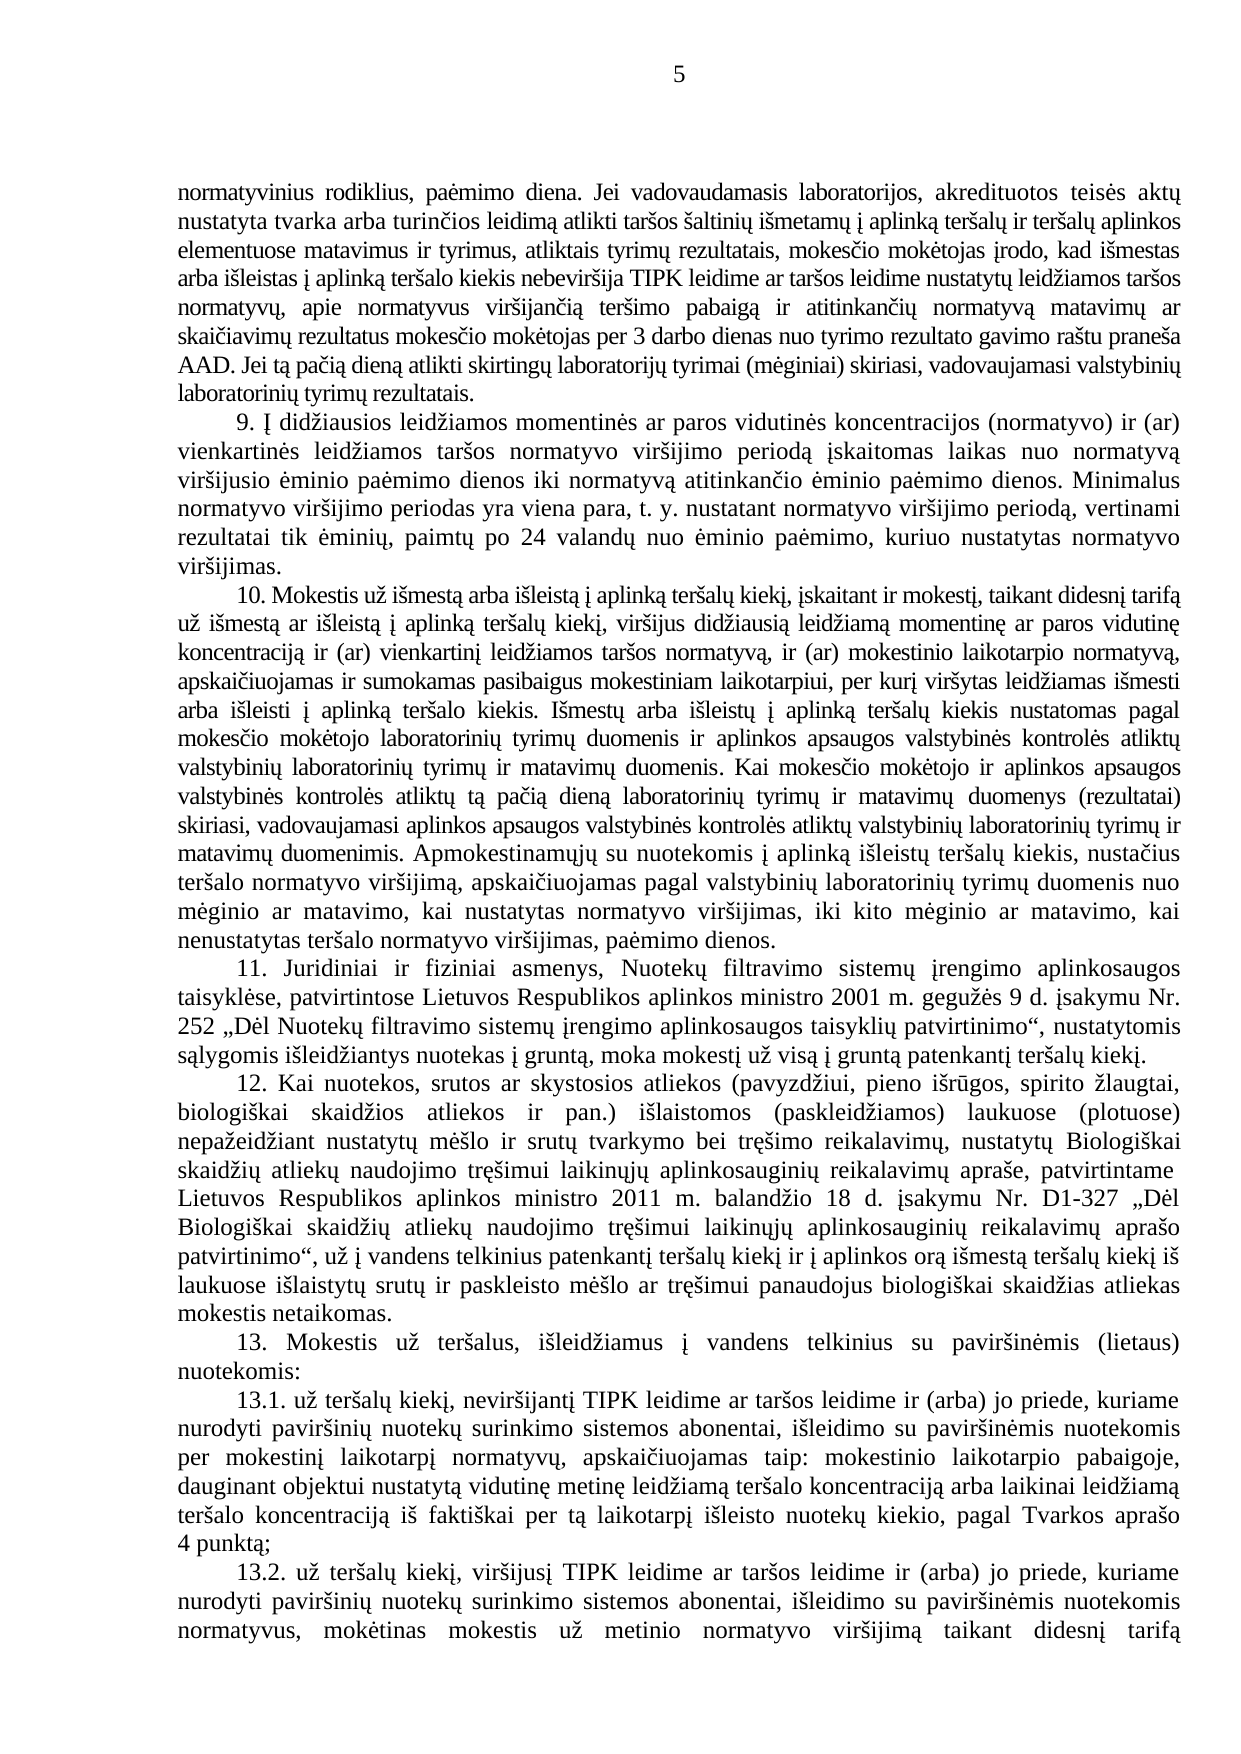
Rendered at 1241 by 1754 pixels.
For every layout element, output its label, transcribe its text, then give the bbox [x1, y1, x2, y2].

text 13. Mokestis už teršalus, išleidžiamus į vandens telkinius su paviršinėmis (lietaus) nuotekomis: [177, 1327, 1181, 1385]
text 11. Juridiniai ir fiziniai asmenys, Nuotekų filtravimo sistemų įrengimo aplinkosaugos taisyklėse, patvirtintose Lietuvos Respublikos aplinkos ministro 2001 m. gegužės 9 d. įsakymu Nr. 252 „Dėl Nuotekų filtravimo sistemų įrengimo aplinkosaugos taisyklių patvirtinimo“, nustatytomis sąlygomis išleidžiantys nuotekas į gruntą, moka mokestį už visą į gruntą patenkantį teršalų kiekį. [177, 953, 1181, 1068]
text 13.2. už teršalų kiekį, viršijusį TIPK leidime ar taršos leidime ir (arba) jo priede, kuriame nurodyti paviršinių nuotekų surinkimo sistemos abonentai, išleidimo su paviršinėmis nuotekomis normatyvus, mokėtinas mokestis už metinio normatyvo viršijimą taikant didesnį tarifą [177, 1557, 1181, 1643]
text 12. Kai nuotekos, srutos ar skystosios atliekos (pavyzdžiui, pieno išrūgos, spirito žlaugtai, biologiškai skaidžios atliekos ir pan.) išlaistomos (paskleidžiamos) laukuose (plotuose) nepažeidžiant nustatytų mėšlo ir srutų tvarkymo bei tręšimo reikalavimų, nustatytų Biologiškai skaidžių atliekų naudojimo tręšimui laikinųjų aplinkosauginių reikalavimų apraše, patvirtintame Lietuvos Respublikos aplinkos ministro 2011 m. balandžio 18 d. įsakymu Nr. D1-327 „Dėl Biologiškai skaidžių atliekų naudojimo tręšimui laikinųjų aplinkosauginių reikalavimų aprašo patvirtinimo“, už į vandens telkinius patenkantį teršalų kiekį ir į aplinkos orą išmestą teršalų kiekį iš laukuose išlaistytų srutų ir paskleisto mėšlo ar tręšimui panaudojus biologiškai skaidžias atliekas mokestis netaikomas. [177, 1068, 1181, 1327]
text normatyvinius rodiklius, paėmimo diena. Jei vadovaudamasis laboratorijos, akredituotos teisės aktų nustatyta tvarka arba turinčios leidimą atlikti taršos šaltinių išmetamų į aplinką teršalų ir teršalų aplinkos elementuose matavimus ir tyrimus, atliktais tyrimų rezultatais, mokesčio mokėtojas įrodo, kad išmestas arba išleistas į aplinką teršalo kiekis nebeviršija TIPK leidime ar taršos leidime nustatytų leidžiamos taršos normatyvų, apie normatyvus viršijančią teršimo pabaigą ir atitinkančių normatyvą matavimų ar skaičiavimų rezultatus mokesčio mokėtojas per 3 darbo dienas nuo tyrimo rezultato gavimo raštu praneša AAD. Jei tą pačią dieną atlikti skirtingų laboratorijų tyrimai (mėginiai) skiriasi, vadovaujamasi valstybinių laboratorinių tyrimų rezultatais. [177, 177, 1181, 407]
text 13.1. už teršalų kiekį, neviršijantį TIPK leidime ar taršos leidime ir (arba) jo priede, kuriame nurodyti paviršinių nuotekų surinkimo sistemos abonentai, išleidimo su paviršinėmis nuotekomis per mokestinį laikotarpį normatyvų, apskaičiuojamas taip: mokestinio laikotarpio pabaigoje, dauginant objektui nustatytą vidutinę metinę leidžiamą teršalo koncentraciją arba laikinai leidžiamą teršalo koncentraciją iš faktiškai per tą laikotarpį išleisto nuotekų kiekio, pagal Tvarkos aprašo 4 punktą; [177, 1385, 1181, 1557]
text 10. Mokestis už išmestą arba išleistą į aplinką teršalų kiekį, įskaitant ir mokestį, taikant didesnį tarifą už išmestą ar išleistą į aplinką teršalų kiekį, viršijus didžiausią leidžiamą momentinę ar paros vidutinę koncentraciją ir (ar) vienkartinį leidžiamos taršos normatyvą, ir (ar) mokestinio laikotarpio normatyvą, apskaičiuojamas ir sumokamas pasibaigus mokestiniam laikotarpiui, per kurį viršytas leidžiamas išmesti arba išleisti į aplinką teršalo kiekis. Išmestų arba išleistų į aplinką teršalų kiekis nustatomas pagal mokesčio mokėtojo laboratorinių tyrimų duomenis ir aplinkos apsaugos valstybinės kontrolės atliktų valstybinių laboratorinių tyrimų ir matavimų duomenis. Kai mokesčio mokėtojo ir aplinkos apsaugos valstybinės kontrolės atliktų tą pačią dieną laboratorinių tyrimų ir matavimų duomenys (rezultatai) skiriasi, vadovaujamasi aplinkos apsaugos valstybinės kontrolės atliktų valstybinių laboratorinių tyrimų ir matavimų duomenimis. Apmokestinamųjų su nuotekomis į aplinką išleistų teršalų kiekis, nustačius teršalo normatyvo viršijimą, apskaičiuojamas pagal valstybinių laboratorinių tyrimų duomenis nuo mėginio ar matavimo, kai nustatytas normatyvo viršijimas, iki kito mėginio ar matavimo, kai nenustatytas teršalo normatyvo viršijimas, paėmimo dienos. [177, 580, 1181, 953]
text 9. Į didžiausios leidžiamos momentinės ar paros vidutinės koncentracijos (normatyvo) ir (ar) vienkartinės leidžiamos taršos normatyvo viršijimo periodą įskaitomas laikas nuo normatyvą viršijusio ėminio paėmimo dienos iki normatyvą atitinkančio ėminio paėmimo dienos. Minimalus normatyvo viršijimo periodas yra viena para, t. y. nustatant normatyvo viršijimo periodą, vertinami rezultatai tik ėminių, paimtų po 24 valandų nuo ėminio paėmimo, kuriuo nustatytas normatyvo viršijimas. [177, 407, 1181, 580]
